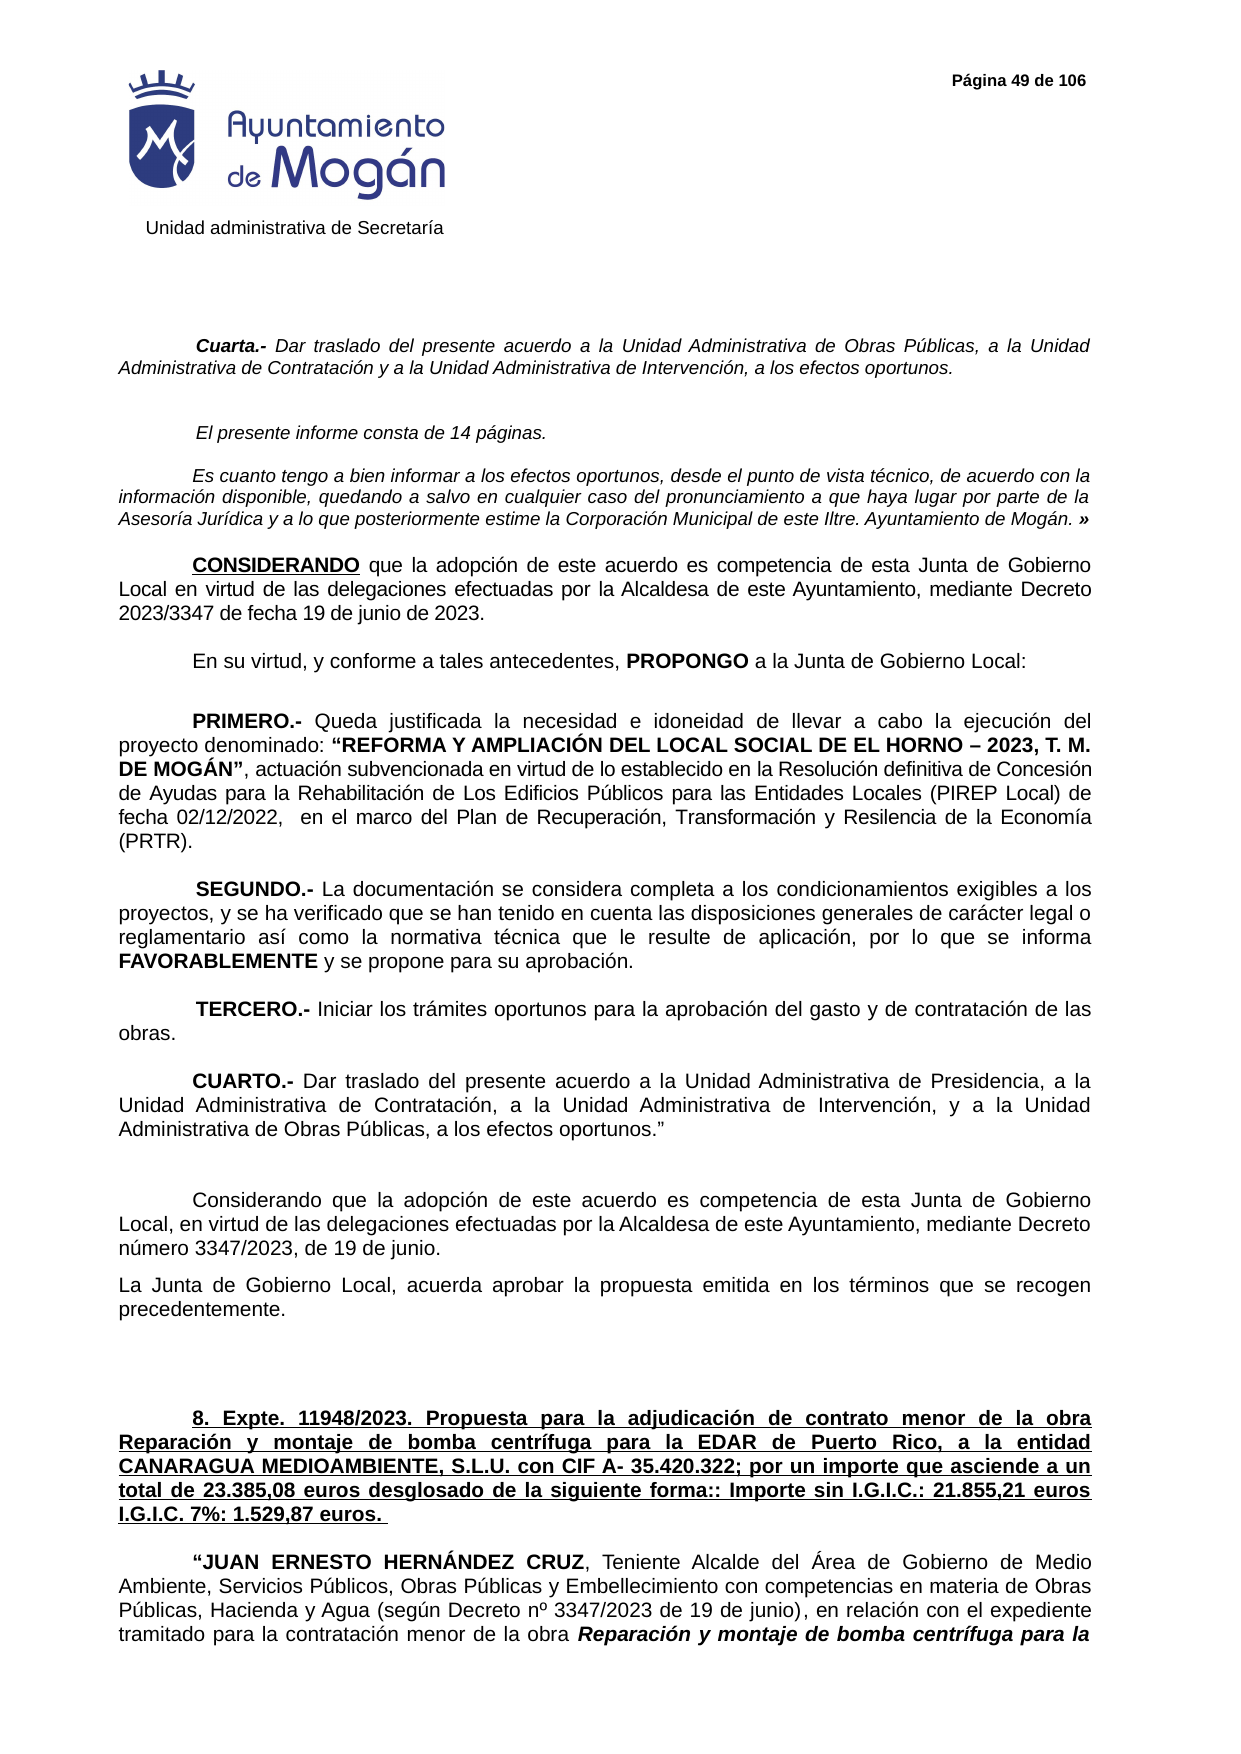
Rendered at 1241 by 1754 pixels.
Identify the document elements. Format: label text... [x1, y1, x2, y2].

text total de 23.385,08 euros desglosado de la siguiente forma:: Importe sin I.G.I.C.: 21.855,21 euros [118, 1476, 1092, 1499]
text Cuarta.- Dar traslado del presente acuerdo a la Unidad Administrativa de Obras Públicas, a la Unidad Administrativa de Contratación y a la Unidad Administrativa de Intervención, a los efectos oportunos. [118, 335, 1092, 378]
text I.G.I.C. 7%: 1.529,87 euros. [118, 1500, 1092, 1526]
text Es cuanto tengo a bien informar a los efectos oportunos, desde el punto de vista técnico, de acuerdo con la información disponible, quedando a salvo en cualquier caso del pronunciamiento a que haya lugar por parte de la Asesoría Jurídica y a lo que posteriormente estime la Corporación Municipal de este Iltre. Ayuntamiento de Mogán. » [118, 465, 1092, 529]
text TERCERO.- Iniciar los trámites oportunos para la aprobación del gasto y de contratación de las obras. [118, 997, 1092, 1044]
text La Junta de Gobierno Local, acuerda aprobar la propuesta emitida en los términos que se recogen precedentemente. [118, 1273, 1092, 1321]
text PRIMERO.- Queda justificada la necesidad e idoneidad de llevar a cabo la ejecución del proyecto denominado: “REFORMA Y AMPLIACIÓN DEL LOCAL SOCIAL DE EL HORNO – 2023, T. M. DE MOGÁN”, actuación subvencionada en virtud de lo establecido en la Resolución definitiva de Concesión de Ayudas para la Rehabilitación de Los Edificios Públicos para las Entidades Locales (PIREP Local) de fecha 02/12/2022, en el marco del Plan de Recuperación, Transformación y Resilencia de la Economía (PRTR). [118, 709, 1092, 853]
text CUARTO.- Dar traslado del presente acuerdo a la Unidad Administrativa de Presidencia, a la Unidad Administrativa de Contratación, a la Unidad Administrativa de Intervención, y a la Unidad Administrativa de Obras Públicas, a los efectos oportunos.” [118, 1068, 1092, 1140]
text “JUAN ERNESTO HERNÁNDEZ CRUZ, Teniente Alcalde del Área de Gobierno de Medio Ambiente, Servicios Públicos, Obras Públicas y Embellecimiento con competencias en materia de Obras Públicas, Hacienda y Agua (según Decreto nº 3347/2023 de 19 de junio), en relación con el expediente tramitado para la contratación menor de la obra Reparación y montaje de bomba centrífuga para la [118, 1550, 1092, 1646]
picture [128, 70, 445, 206]
text Considerando que la adopción de este acuerdo es competencia de esta Junta de Gobierno Local, en virtud de las delegaciones efectuadas por la Alcaldesa de este Ayuntamiento, mediante Decreto número 3347/2023, de 19 de junio. [118, 1188, 1092, 1260]
text El presente informe consta de 14 páginas. [118, 422, 1092, 443]
text SEGUNDO.- La documentación se considera completa a los condicionamientos exigibles a los proyectos, y se ha verificado que se han tenido en cuenta las disposiciones generales de carácter legal o reglamentario así como la normativa técnica que le resulte de aplicación, por lo que se informa FAVORABLEMENTE y se propone para su aprobación. [118, 877, 1092, 973]
text CONSIDERANDO que la adopción de este acuerdo es competencia de esta Junta de Gobierno Local en virtud de las delegaciones efectuadas por la Alcaldesa de este Ayuntamiento, mediante Decreto 2023/3347 de fecha 19 de junio de 2023. [118, 553, 1092, 625]
text En su virtud, y conforme a tales antecedentes, PROPONGO a la Junta de Gobierno Local: [118, 649, 1092, 673]
text CANARAGUA MEDIOAMBIENTE, S.L.U. con CIF A- 35.420.322; por un importe que asciende a un [118, 1452, 1092, 1475]
text 8. Expte. 11948/2023. Propuesta para la adjudicación de contrato menor de la obra Reparación y montaje de bomba centrífuga para la EDAR de Puerto Rico, a la entidad [118, 1406, 1092, 1451]
